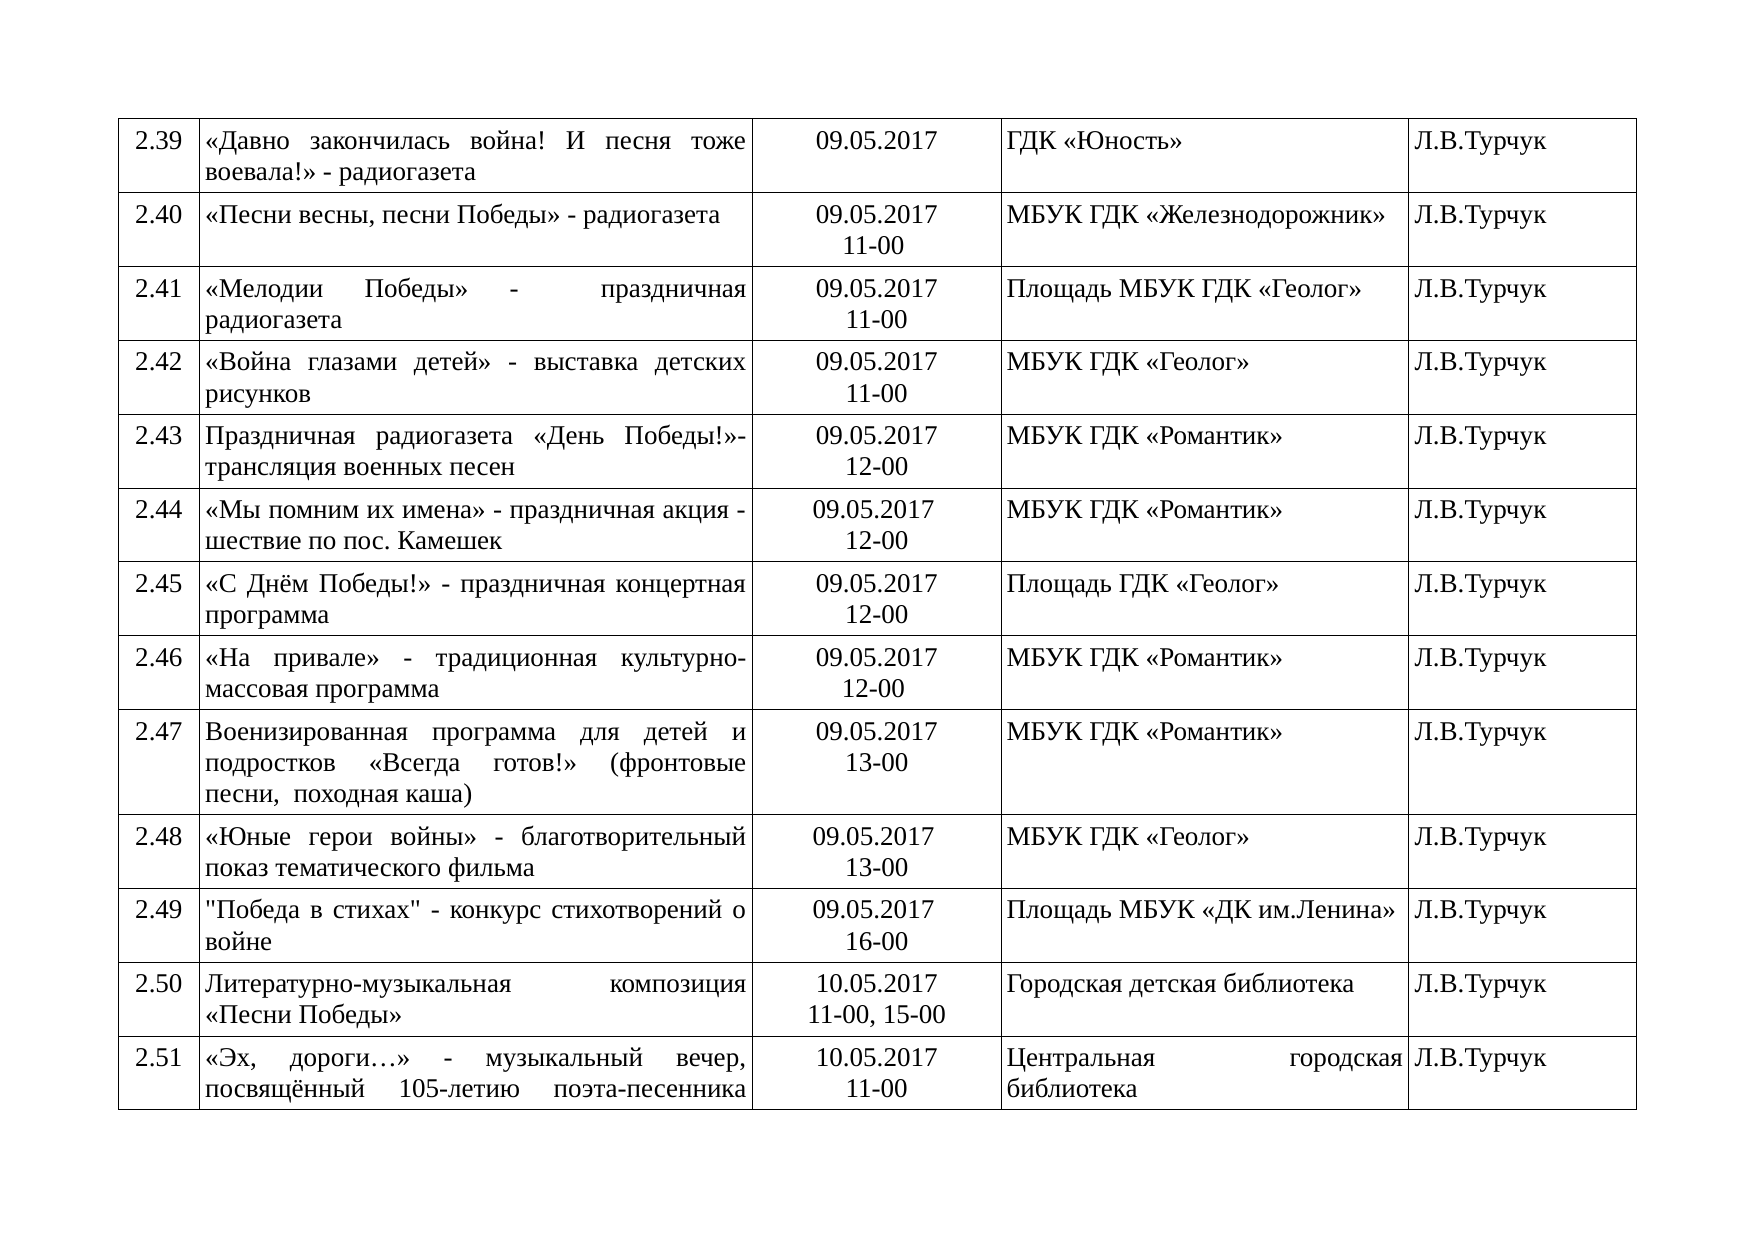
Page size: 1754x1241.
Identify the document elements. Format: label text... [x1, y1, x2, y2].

table_cell 09.05.2017 [753, 119, 1001, 192]
table_cell 2.40 [119, 193, 199, 266]
table_cell Л.В.Турчук [1409, 119, 1636, 192]
table_cell Л.В.Турчук [1409, 815, 1636, 888]
table_cell МБУК ГДК «Романтик» [1002, 636, 1408, 709]
table_cell 09.05.2017 13-00 [753, 815, 1001, 888]
table_cell Литературно-музыкальная композиция «Песни Победы» [200, 963, 752, 1036]
table_cell 09.05.2017 11-00 [753, 193, 1001, 266]
table_cell 10.05.2017 11-00, 15-00 [753, 963, 1001, 1036]
table_cell Л.В.Турчук [1409, 889, 1636, 962]
table_cell Л.В.Турчук [1409, 489, 1636, 561]
table_cell 2.47 [119, 710, 199, 814]
table_cell 2.44 [119, 489, 199, 561]
table_cell Л.В.Турчук [1409, 341, 1636, 413]
table_cell МБУК ГДК «Железнодорожник» [1002, 193, 1408, 266]
table_cell Площадь МБУК ГДК «Геолог» [1002, 267, 1408, 340]
table_cell 2.39 [119, 119, 199, 192]
table_cell 09.05.2017 12-00 [753, 636, 1001, 709]
table_cell 10.05.2017 11-00 [753, 1037, 1001, 1109]
table_cell Городская детская библиотека [1002, 963, 1408, 1036]
table_cell 2.50 [119, 963, 199, 1036]
table_cell 09.05.2017 12-00 [753, 562, 1001, 635]
table_cell 09.05.2017 16-00 [753, 889, 1001, 962]
table_cell 2.51 [119, 1037, 199, 1109]
table_cell «Песни весны, песни Победы» - радиогазета [200, 193, 752, 266]
table_cell Л.В.Турчук [1409, 562, 1636, 635]
table_cell Л.В.Турчук [1409, 193, 1636, 266]
table_cell «Мы помним их имена» - праздничная акция - шествие по пос. Камешек [200, 489, 752, 561]
table_cell «Мелодии Победы» - праздничная радиогазета [200, 267, 752, 340]
table_cell Л.В.Турчук [1409, 710, 1636, 814]
table_cell 2.45 [119, 562, 199, 635]
table_cell 2.41 [119, 267, 199, 340]
table_cell МБУК ГДК «Романтик» [1002, 710, 1408, 814]
table_cell МБУК ГДК «Геолог» [1002, 341, 1408, 413]
table_cell 09.05.2017 11-00 [753, 267, 1001, 340]
table_cell ГДК «Юность» [1002, 119, 1408, 192]
table_cell Центральная городская библиотека [1002, 1037, 1408, 1109]
table_cell Л.В.Турчук [1409, 1037, 1636, 1109]
table_cell 09.05.2017 13-00 [753, 710, 1001, 814]
table_cell 09.05.2017 12-00 [753, 415, 1001, 487]
table_cell 2.49 [119, 889, 199, 962]
table_cell МБУК ГДК «Романтик» [1002, 489, 1408, 561]
table_cell Праздничная радиогазета «День Победы!»- трансляция военных песен [200, 415, 752, 487]
table_cell 2.46 [119, 636, 199, 709]
table_cell Площадь ГДК «Геолог» [1002, 562, 1408, 635]
table_cell Л.В.Турчук [1409, 636, 1636, 709]
table_cell "Победа в стихах" - конкурс стихотворений о войне [200, 889, 752, 962]
table_cell Площадь МБУК «ДК им.Ленина» [1002, 889, 1408, 962]
table_cell 2.42 [119, 341, 199, 413]
table_cell 2.48 [119, 815, 199, 888]
table_cell «С Днём Победы!» - праздничная концертная программа [200, 562, 752, 635]
table_cell «Давно закончилась война! И песня тоже воевала!» - радиогазета [200, 119, 752, 192]
table_cell 09.05.2017 12-00 [753, 489, 1001, 561]
table_cell «На привале» - традиционная культурно-массовая программа [200, 636, 752, 709]
table_cell «Эх, дороги…» - музыкальный вечер, посвящённый 105-летию поэта-песенника [200, 1037, 752, 1109]
table_cell 09.05.2017 11-00 [753, 341, 1001, 413]
table_cell Л.В.Турчук [1409, 267, 1636, 340]
table_cell «Война глазами детей» - выставка детских рисунков [200, 341, 752, 413]
table_cell МБУК ГДК «Романтик» [1002, 415, 1408, 487]
table_cell Военизированная программа для детей и подростков «Всегда готов!» (фронтовые песни, походная каша) [200, 710, 752, 814]
table_cell Л.В.Турчук [1409, 415, 1636, 487]
table_cell «Юные герои войны» - благотворительный показ тематического фильма [200, 815, 752, 888]
table_cell МБУК ГДК «Геолог» [1002, 815, 1408, 888]
table_cell Л.В.Турчук [1409, 963, 1636, 1036]
table_cell 2.43 [119, 415, 199, 487]
